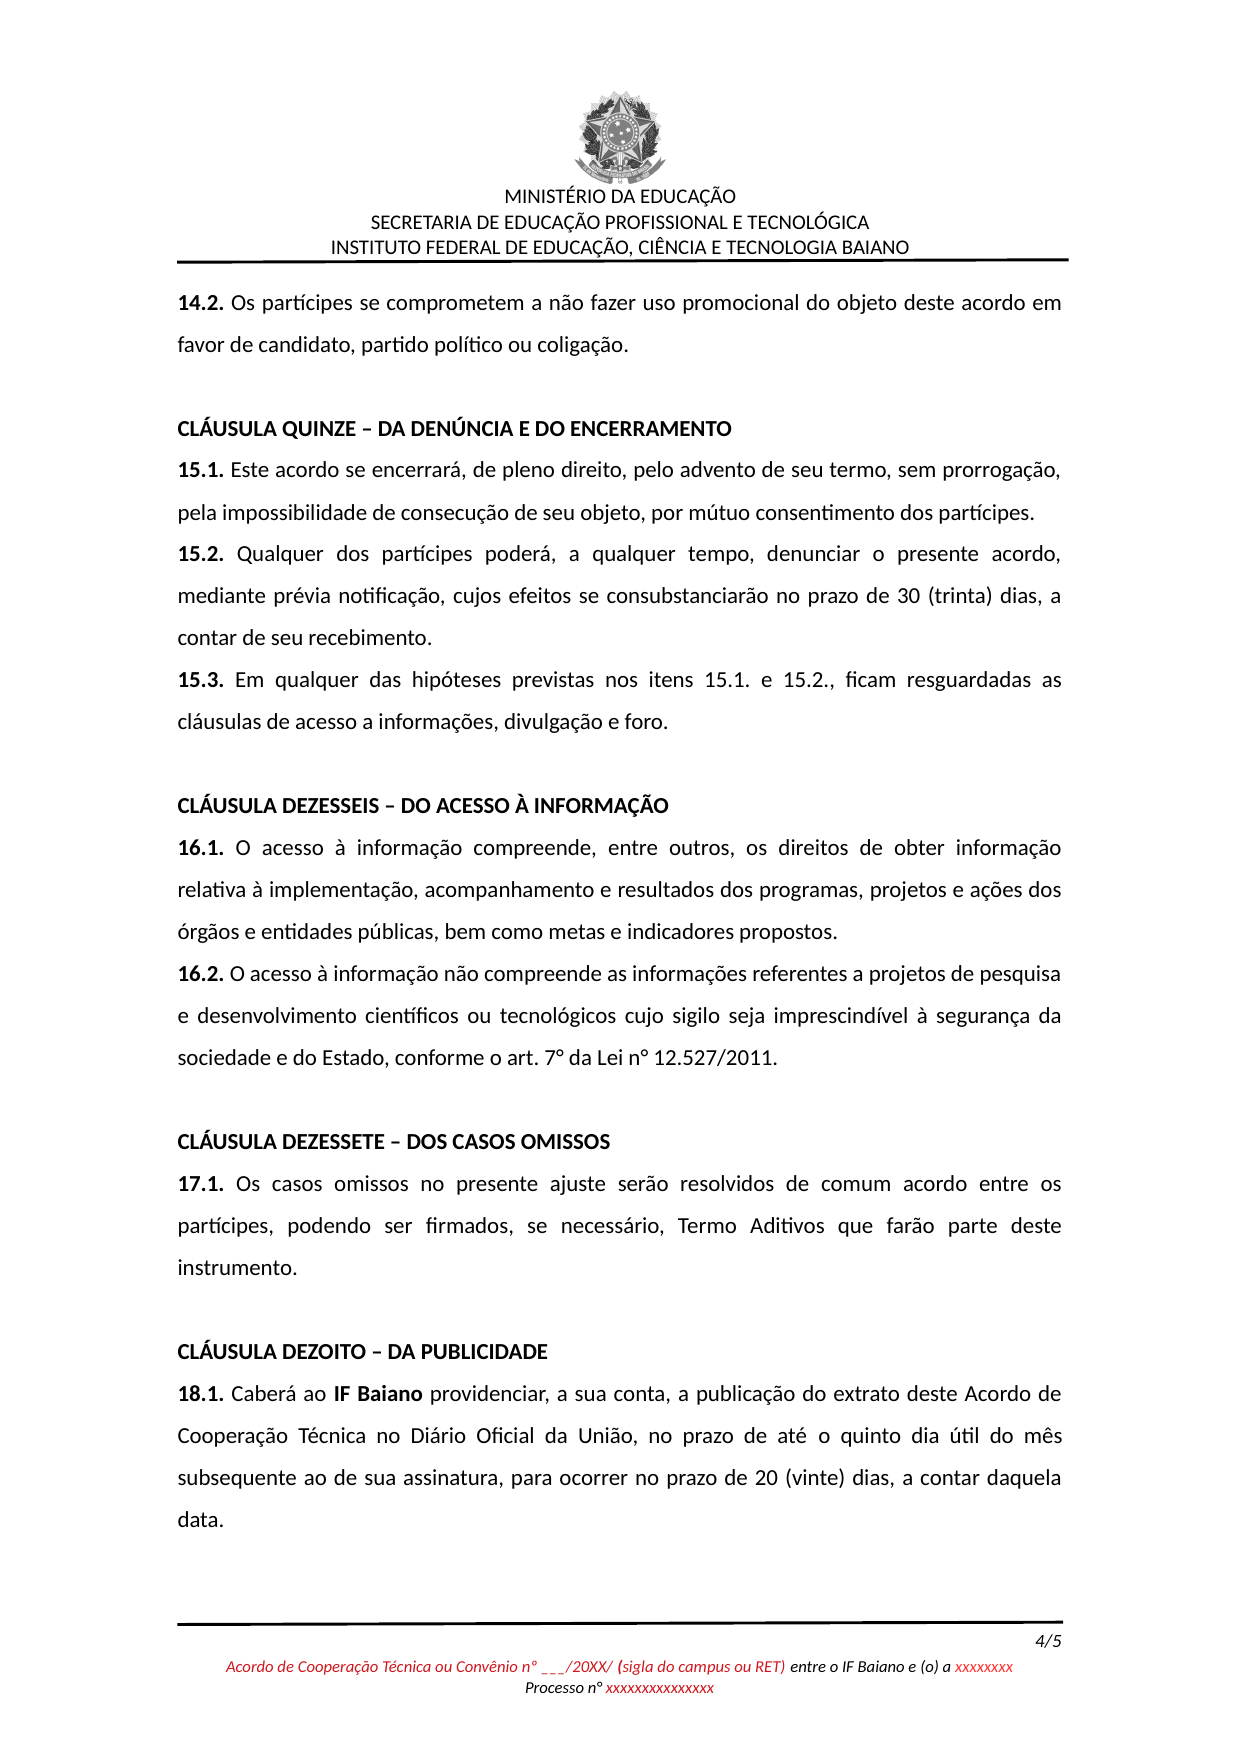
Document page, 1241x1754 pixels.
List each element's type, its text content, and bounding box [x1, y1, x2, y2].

text 14.2. Os partícipes se comprometem a não fazer uso promocional do objeto deste acordo em favor de candidato, partido político ou coligação. [177, 288, 1063, 358]
text 15.2. Qualquer dos partícipes poderá, a qualquer tempo, denunciar o presente acordo, mediante prévia notificação, cujos efeitos se consubstanciarão no prazo de 30 (trinta) dias, a contar de seu recebimento. [177, 539, 1063, 652]
text 18.1. Caberá ao IF Baiano providenciar, a sua conta, a publicação do extrato deste Acordo de Cooperação Técnica no Diário Oficial da União, no prazo de até o quinto dia útil do mês subsequente ao de sua assinatura, para ocorrer no prazo de 20 (vinte) dias, a contar daquela data. [177, 1379, 1063, 1533]
text 17.1. Os casos omissos no presente ajuste serão resolvidos de comum acordo entre os partícipes, podendo ser firmados, se necessário, Termo Aditivos que farão parte deste instrumento. [177, 1169, 1063, 1281]
text 15.3. Em qualquer das hipóteses previstas nos itens 15.1. e 15.2., ficam resguardadas as cláusulas de acesso a informações, divulgação e foro. [177, 666, 1063, 736]
text 16.1. O acesso à informação compreende, entre outros, os direitos de obter informação relativa à implementação, acompanhamento e resultados dos programas, projetos e ações dos órgãos e entidades públicas, bem como metas e indicadores propostos. [177, 833, 1063, 945]
text CLÁUSULA DEZESSEIS – DO ACESSO À INFORMAÇÃO [177, 791, 1063, 819]
text 15.1. Este acordo se encerrará, de pleno direito, pelo advento de seu termo, sem prorrogação, pela impossibilidade de consecução de seu objeto, por mútuo consentimento dos partícipes. [177, 456, 1063, 526]
text CLÁUSULA DEZESSETE – DOS CASOS OMISSOS [177, 1127, 1063, 1155]
text 16.2. O acesso à informação não compreende as informações referentes a projetos de pesquisa e desenvolvimento científicos ou tecnológicos cujo sigilo seja imprescindível à segurança da sociedade e do Estado, conforme o art. 7° da Lei n° 12.527/2011. [177, 959, 1063, 1071]
text CLÁUSULA DEZOITO – DA PUBLICIDADE [177, 1337, 1063, 1365]
text CLÁUSULA QUINZE – DA DENÚNCIA E DO ENCERRAMENTO [177, 414, 1063, 442]
